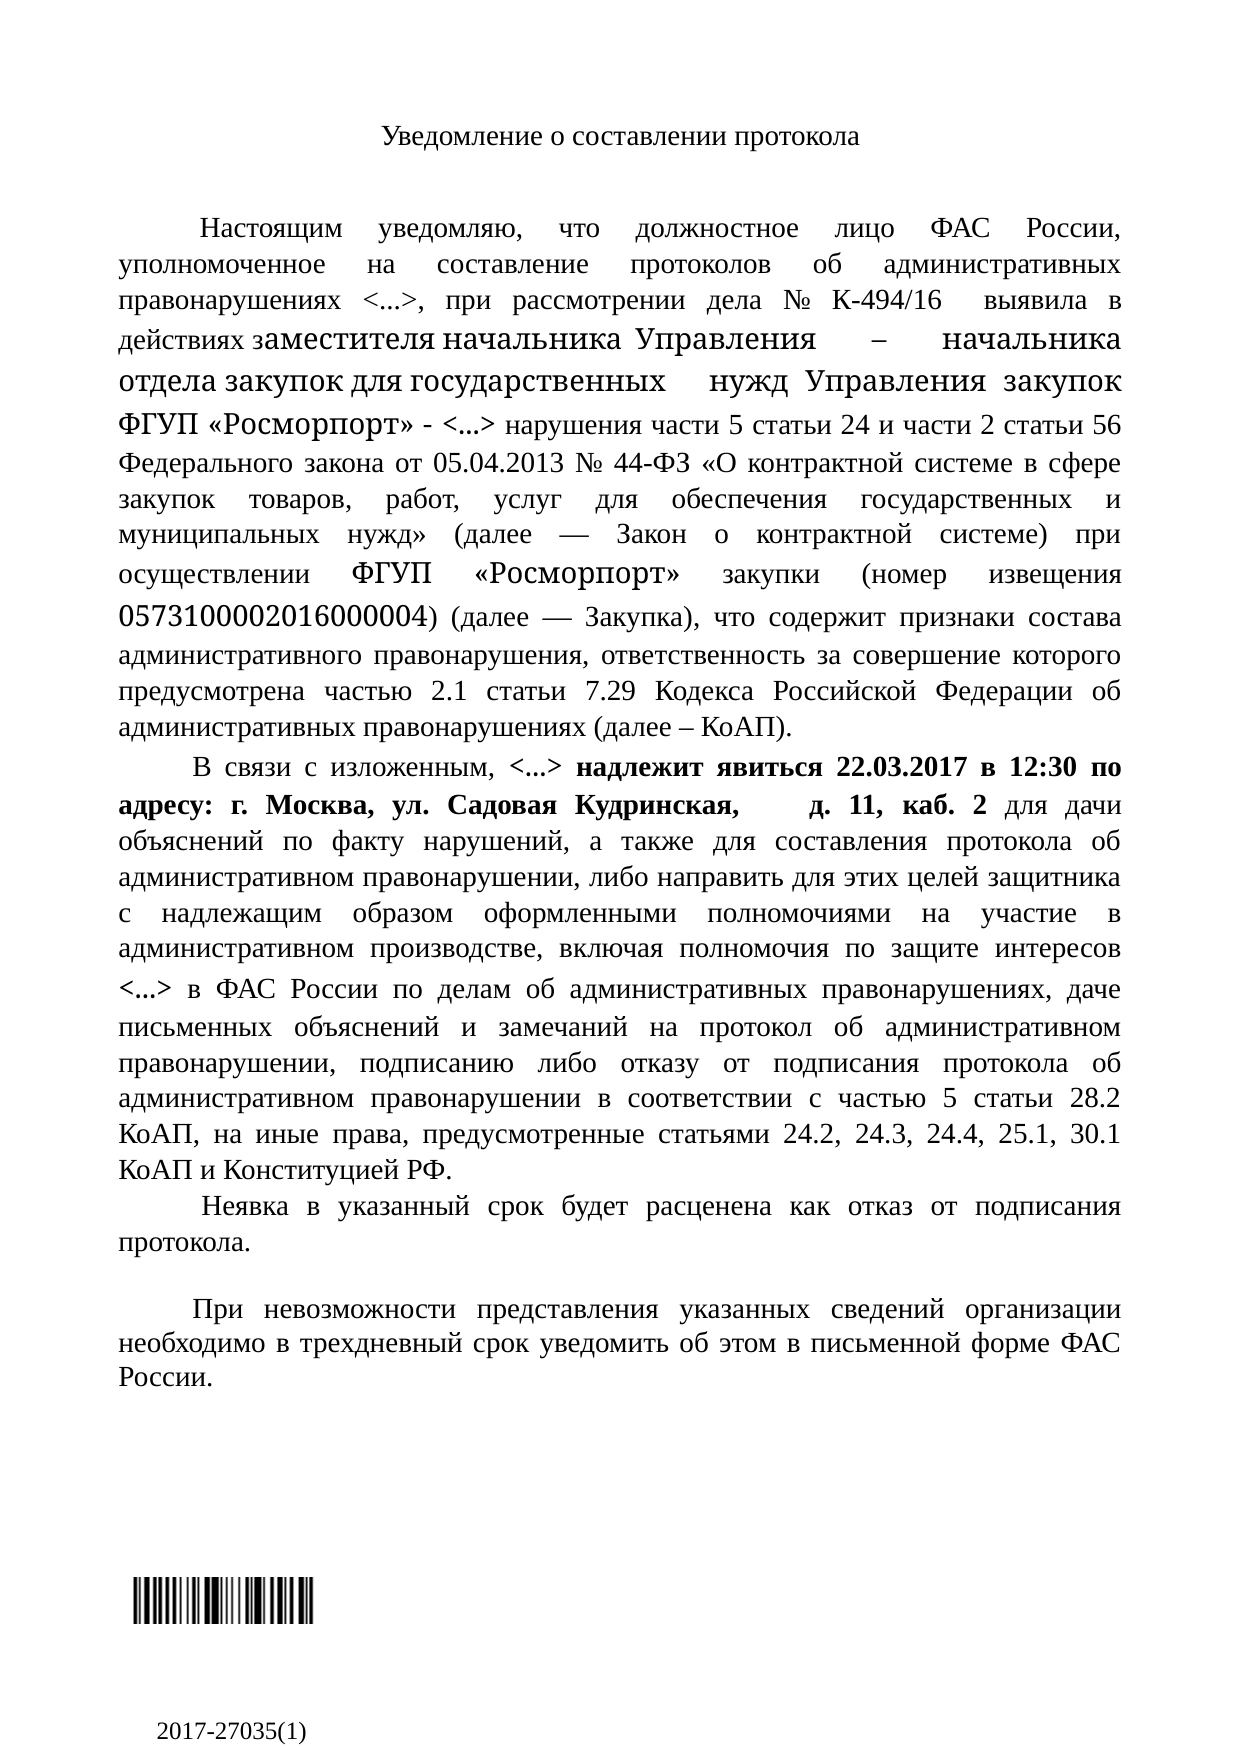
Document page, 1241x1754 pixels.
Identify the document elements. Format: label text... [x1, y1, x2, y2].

text Уведомление о составлении протокола [118, 118, 1122, 152]
text При невозможности представления указанных сведений организации необходимо в трехдневный срок уведомить об этом в письменной форме ФАС России. [118, 1292, 1122, 1392]
text Неявка в указанный срок будет расценена как отказ от подписания протокола. [118, 1188, 1122, 1257]
text В связи с изложенным, <...> надлежит явиться 22.03.2017 в 12:30 по адресу: г. Москва, ул. Садовая Кудринская, д. 11, каб. 2 для дачи объяснений по факту нарушений, а также для составления протокола об административном правонарушении, либо направить для этих целей защитника с надлежащим образом оформленными полномочиями на участие в административном производстве, включая полномочия по защите интересов <...> в ФАС России по делам об административных правонарушениях, даче письменных объяснений и замечаний на протокол об административном правонарушении, подписанию либо отказу от подписания протокола об административном правонарушении в соответствии с частью 5 статьи 28.2 КоАП, на иные права, предусмотренные статьями 24.2, 24.3, 24.4, 25.1, 30.1 КоАП и Конституцией РФ. [118, 745, 1122, 1186]
text Настоящим уведомляю, что должностное лицо ФАС России, уполномоченное на составление протоколов об административных правонарушениях <...>, при рассмотрении дела № К-494/16 выявила в действиях заместителя начальника Управления – начальника отдела закупок для государственных нужд Управления закупок ФГУП «Росморпорт» - <...> нарушения части 5 статьи 24 и части 2 статьи 56 Федерального закона от 05.04.2013 № 44-ФЗ «О контрактной системе в сфере закупок товаров, работ, услуг для обеспечения государственных и муниципальных нужд» (далее — Закон о контрактной системе) при осуществлении ФГУП «Росморпорт» закупки (номер извещения 0573100002016000004) (далее — Закупка), что содержит признаки состава административного правонарушения, ответственность за совершение которого предусмотрена частью 2.1 статьи 7.29 Кодекса Российской Федерации об административных правонарушениях (далее – КоАП). [118, 210, 1122, 742]
picture [118, 1577, 331, 1624]
